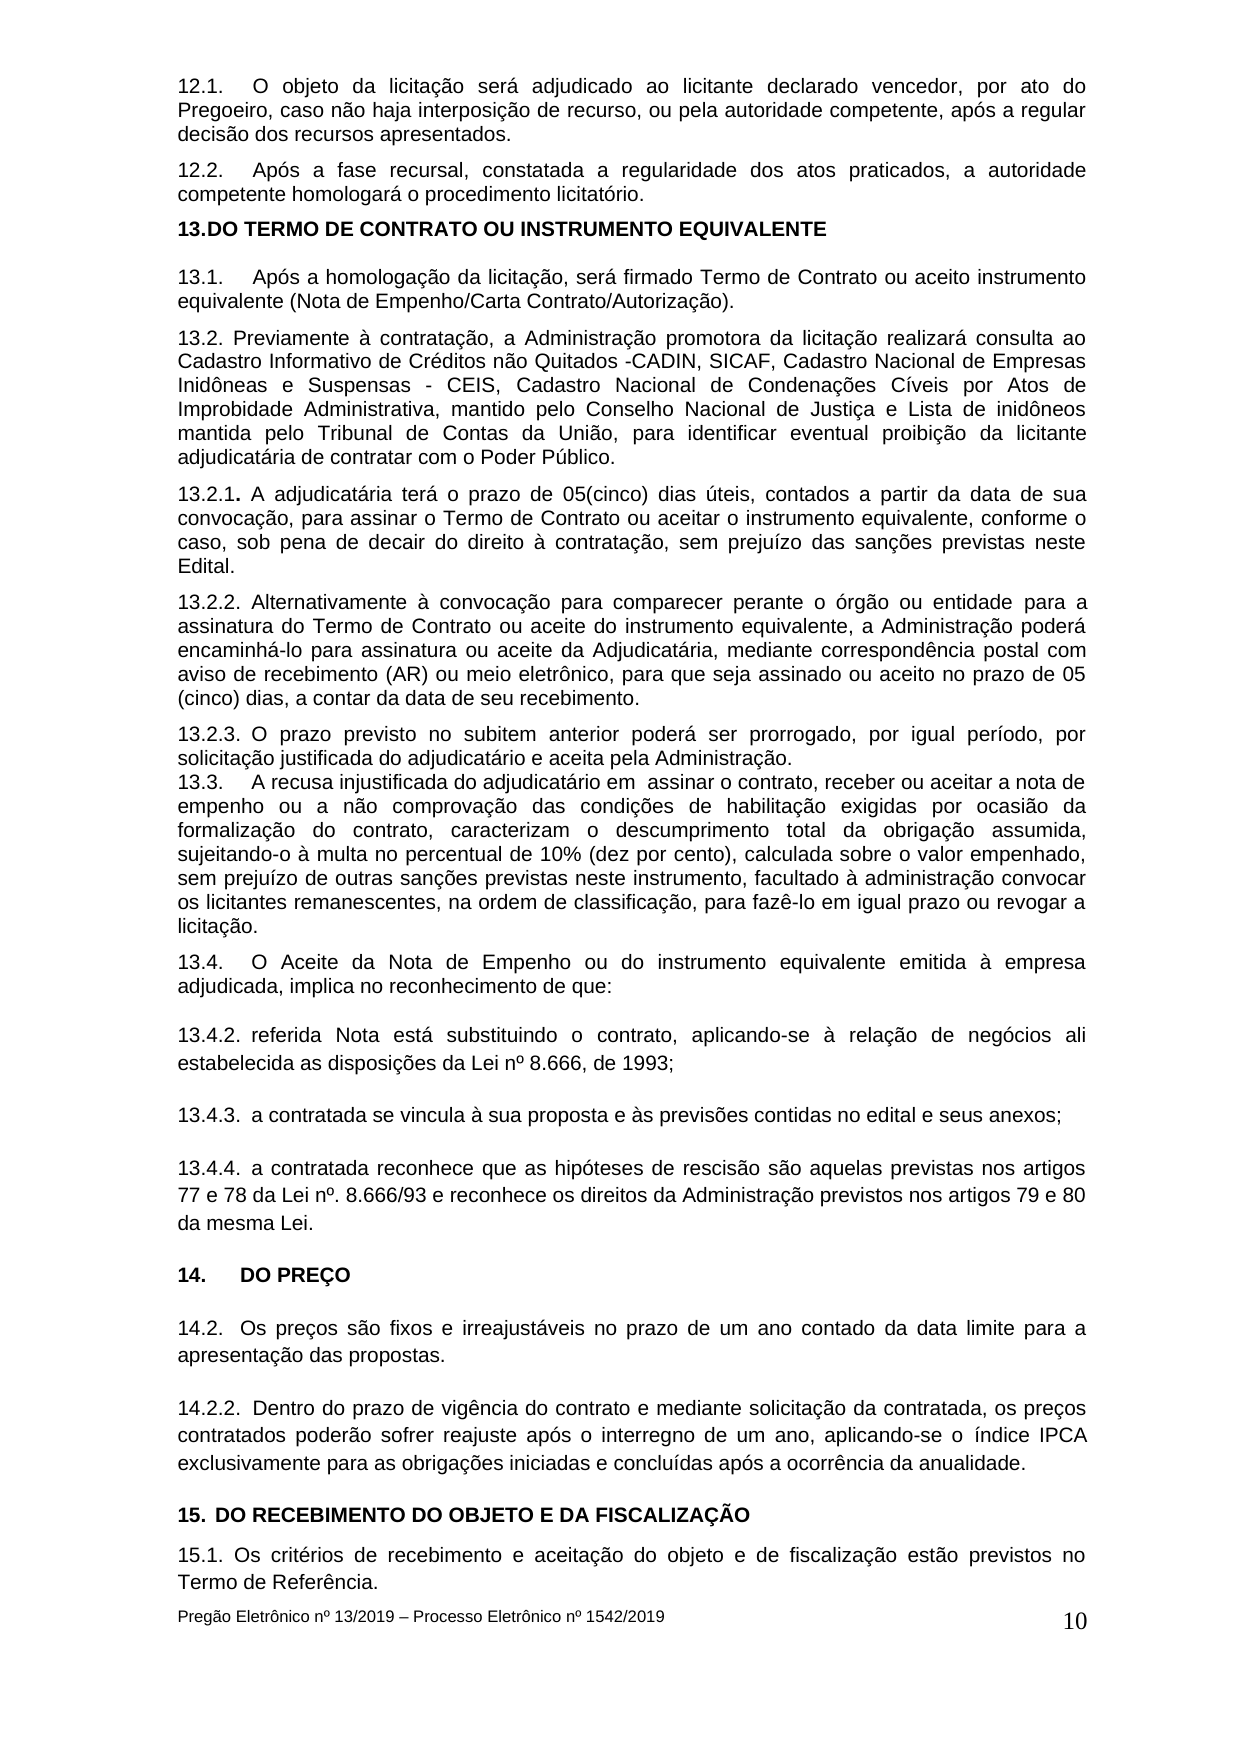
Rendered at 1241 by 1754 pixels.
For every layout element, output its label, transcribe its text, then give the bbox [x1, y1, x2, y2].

list Alternativamente à convocação para comparecer perante o órgão ou entidade para a assinatura do Termo de Contrato ou aceite do instrumento equivalente, a Administração poderá encaminhá-lo para assinatura ou aceite da Adjudicatária, mediante correspondência postal com aviso de recebimento (AR) ou meio eletrônico, para que seja assinado ou aceito no prazo de 05 (cinco) dias, a contar da data de seu recebimento. [177, 590, 1087, 709]
text 15.1. Os critérios de recebimento e aceitação do objeto e de fiscalização estão previstos no Termo de Referência. [177, 1543, 1087, 1594]
list DO TERMO DE CONTRATO OU INSTRUMENTO EQUIVALENTE [177, 216, 1089, 240]
text 13.2.1. A adjudicatária terá o prazo de 05(cinco) dias úteis, contados a partir da data de sua convocação, para assinar o Termo de Contrato ou aceitar o instrumento equivalente, conforme o caso, sob pena de decair do direito à contratação, sem prejuízo das sanções previstas neste Edital. [177, 482, 1087, 577]
list Os preços são fixos e irreajustáveis no prazo de um ano contado da data limite para a apresentação das propostas. [177, 1315, 1087, 1367]
list DO PREÇO [177, 1263, 1087, 1287]
list a contratada reconhece que as hipóteses de rescisão são aquelas previstas nos artigos 77 e 78 da Lei nº. 8.666/93 e reconhece os direitos da Administração previstos nos artigos 79 e 80 da mesma Lei. [177, 1155, 1087, 1234]
list referida Nota está substituindo o contrato, aplicando-se à relação de negócios ali estabelecida as disposições da Lei nº 8.666, de 1993; [177, 1023, 1087, 1074]
list DO RECEBIMENTO DO OBJETO E DA FISCALIZAÇÃO [177, 1503, 1087, 1527]
list O prazo previsto no subitem anterior poderá ser prorrogado, por igual período, por solicitação justificada do adjudicatário e aceita pela Administração. [177, 722, 1087, 770]
list O Aceite da Nota de Empenho ou do instrumento equivalente emitida à empresa adjudicada, implica no reconhecimento de que: [177, 950, 1087, 998]
list O objeto da licitação será adjudicado ao licitante declarado vencedor, por ato do Pregoeiro, caso não haja interposição de recurso, ou pela autoridade competente, após a regular decisão dos recursos apresentados. [177, 74, 1087, 146]
list Após a homologação da licitação, será firmado Termo de Contrato ou aceito instrumento equivalente (Nota de Empenho/Carta Contrato/Autorização). [177, 265, 1087, 313]
list Após a fase recursal, constatada a regularidade dos atos praticados, a autoridade competente homologará o procedimento licitatório. [177, 158, 1087, 206]
list Dentro do prazo de vigência do contrato e mediante solicitação da contratada, os preços contratados poderão sofrer reajuste após o interregno de um ano, aplicando-se o índice IPCA exclusivamente para as obrigações iniciadas e concluídas após a ocorrência da anualidade. [177, 1395, 1087, 1474]
list a contratada se vincula à sua proposta e às previsões contidas no edital e seus anexos; [177, 1103, 1087, 1127]
list A recusa injustificada do adjudicatário em assinar o contrato, receber ou aceitar a nota de empenho ou a não comprovação das condições de habilitação exigidas por ocasião da formalização do contrato, caracterizam o descumprimento total da obrigação assumida, sujeitando-o à multa no percentual de 10% (dez por cento), calculada sobre o valor empenhado, sem prejuízo de outras sanções previstas neste instrumento, facultado à administração convocar os licitantes remanescentes, na ordem de classificação, para fazê-lo em igual prazo ou revogar a licitação. [177, 770, 1087, 938]
text 13.2. Previamente à contratação, a Administração promotora da licitação realizará consulta ao Cadastro Informativo de Créditos não Quitados -CADIN, SICAF, Cadastro Nacional de Empresas Inidôneas e Suspensas - CEIS, Cadastro Nacional de Condenações Cíveis por Atos de Improbidade Administrativa, mantido pelo Conselho Nacional de Justiça e Lista de inidôneos mantida pelo Tribunal de Contas da União, para identificar eventual proibição da licitante adjudicatária de contratar com o Poder Público. [177, 325, 1087, 469]
